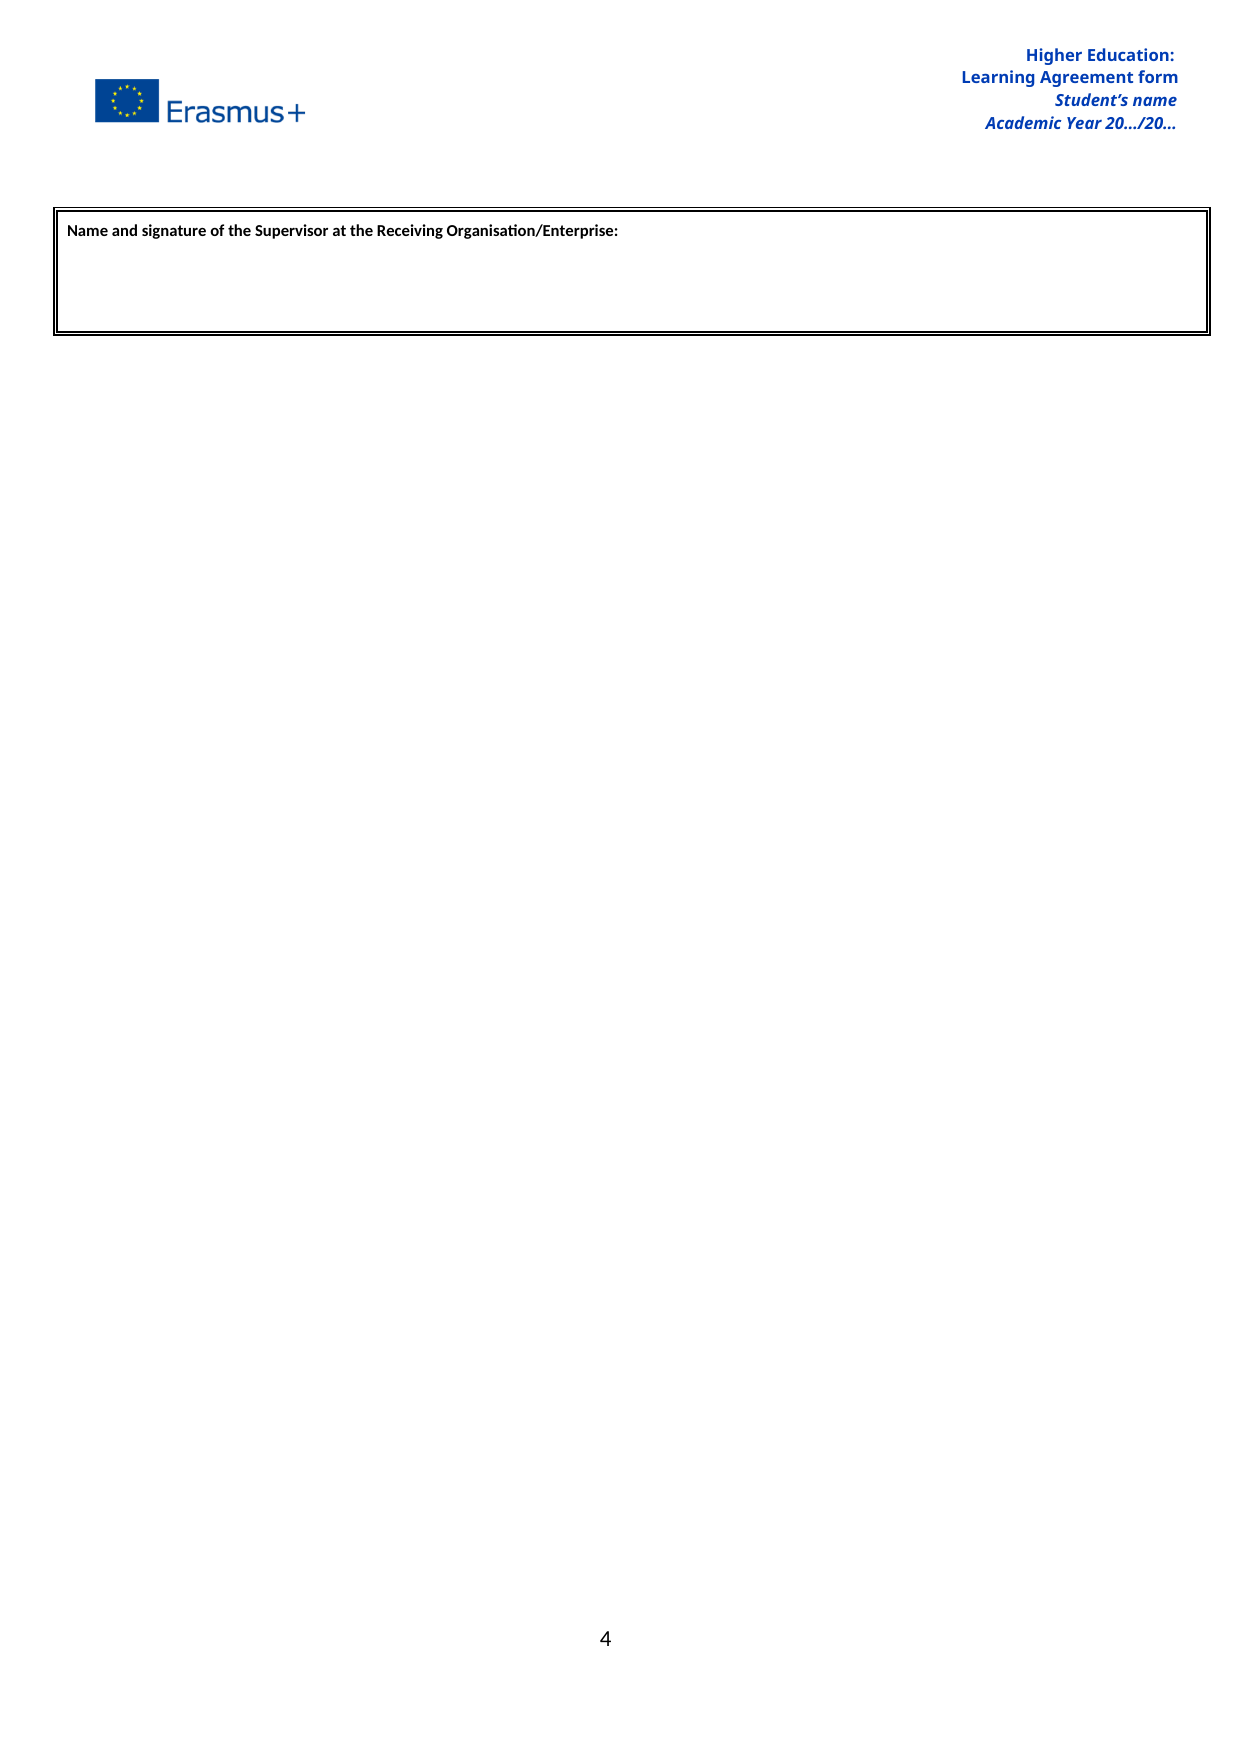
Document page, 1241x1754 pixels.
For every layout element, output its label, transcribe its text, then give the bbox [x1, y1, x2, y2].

table_cell Name and signature of the Supervisor at the Receiving Organisation/Enterprise: [58, 212, 1206, 331]
